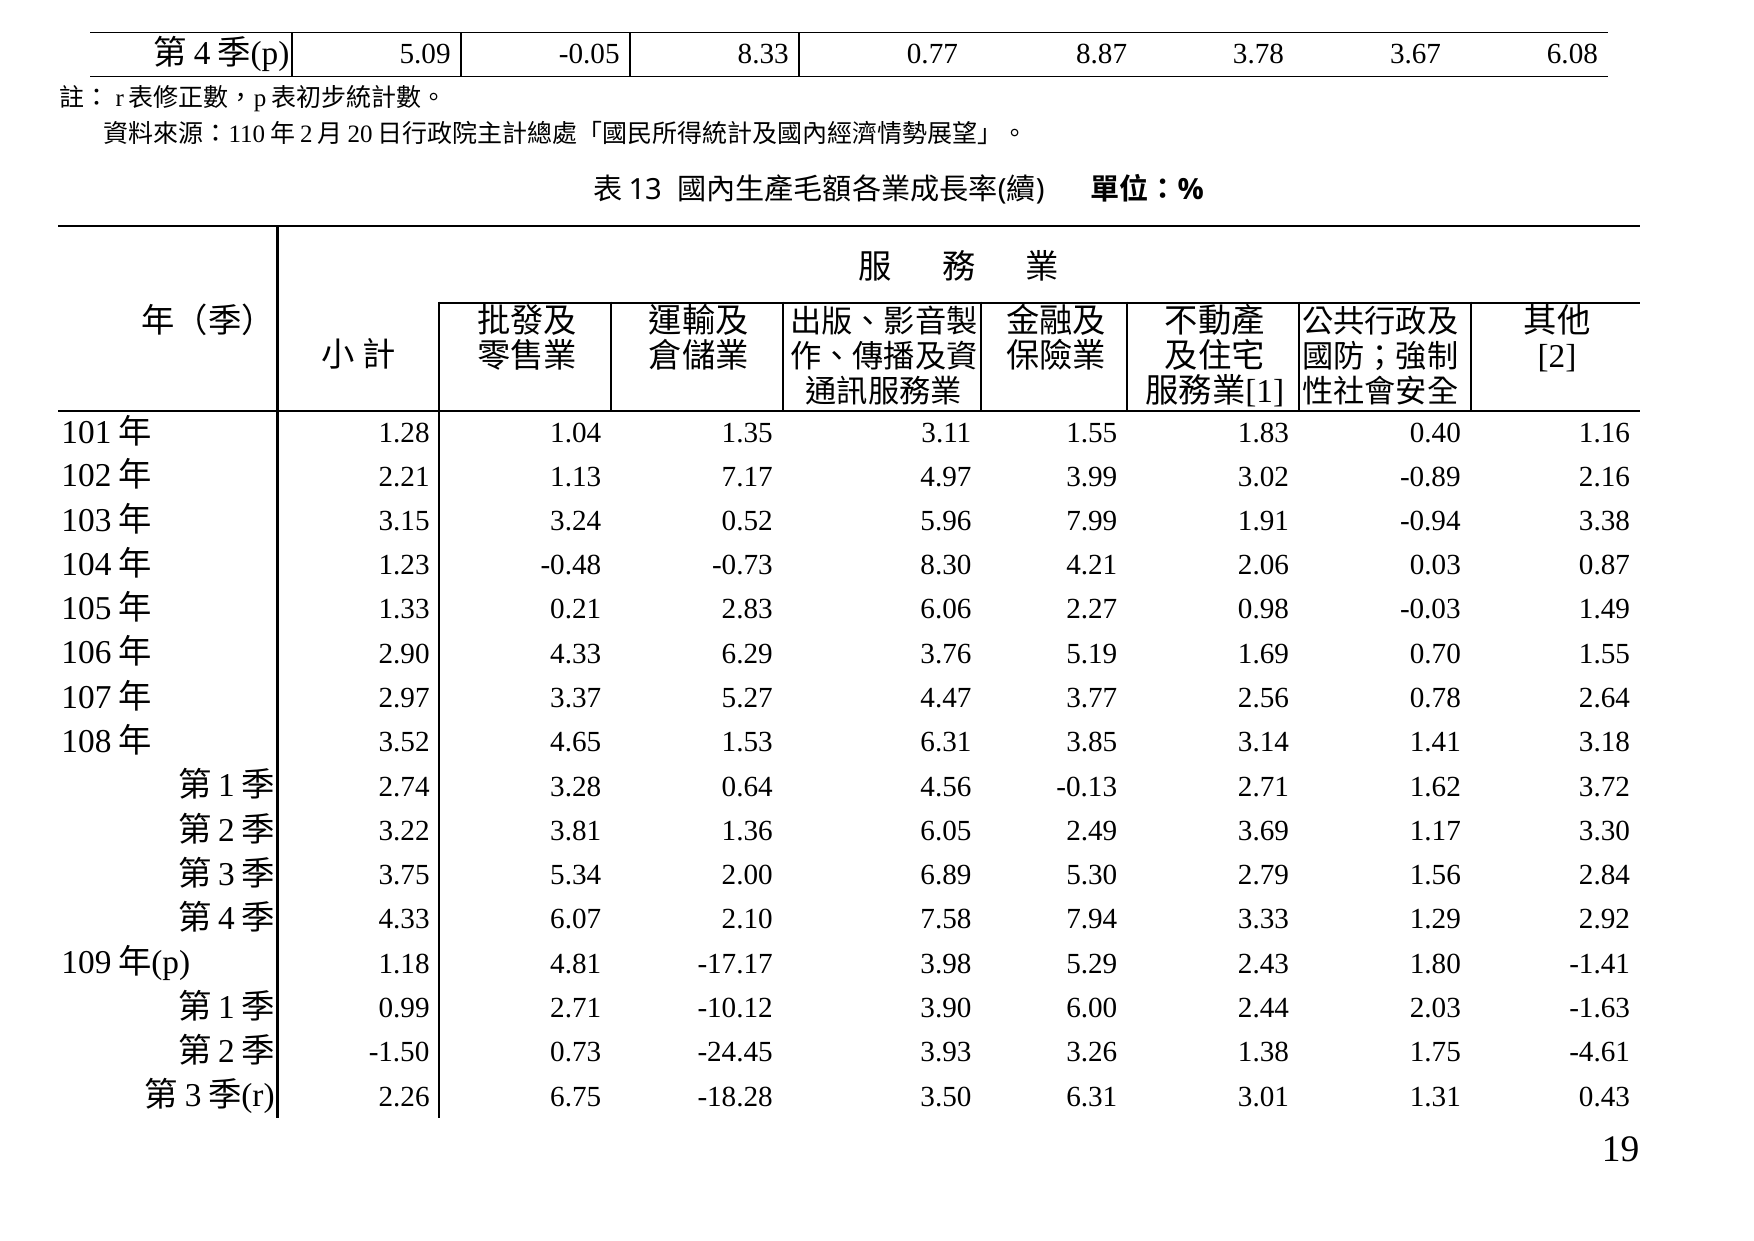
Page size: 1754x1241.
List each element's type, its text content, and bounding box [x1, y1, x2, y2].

table_cell 107年 [58, 676, 276, 720]
table_cell 2.21 [279, 454, 438, 498]
table_cell 2.79 [1127, 853, 1299, 897]
table_cell 其他 [2] [1472, 304, 1640, 410]
table_cell 2.26 [279, 1074, 438, 1118]
table_cell 101年 [58, 412, 276, 454]
table_cell 4.65 [440, 720, 611, 764]
table_cell 5.19 [981, 631, 1127, 676]
table_cell 第1季 [58, 985, 276, 1030]
table_cell 公共行政及國防；強制性社會安全 [1300, 304, 1470, 410]
table_cell 2.16 [1471, 454, 1640, 498]
table_cell 1.55 [981, 412, 1127, 454]
table_cell 2.49 [981, 808, 1127, 853]
table_cell -1.63 [1471, 985, 1640, 1030]
table_cell 0.87 [1471, 543, 1640, 587]
table_cell 1.29 [1299, 897, 1471, 941]
table_cell 0.70 [1299, 631, 1471, 676]
table_cell 2.74 [279, 764, 438, 808]
table_cell 4.33 [279, 897, 438, 941]
table_cell 103年 [58, 499, 276, 543]
table_cell 4.33 [440, 631, 611, 676]
table_cell 1.69 [1127, 631, 1299, 676]
table_cell 6.75 [440, 1074, 611, 1118]
table_cell 0.40 [1299, 412, 1471, 454]
table_cell 3.33 [1127, 897, 1299, 941]
table_cell 3.37 [440, 676, 611, 720]
table_cell 108年 [58, 720, 276, 764]
table_cell 1.31 [1299, 1074, 1471, 1118]
table_cell -0.89 [1299, 454, 1471, 498]
table_cell 3.72 [1471, 764, 1640, 808]
table_cell 1.56 [1299, 853, 1471, 897]
table_cell 2.83 [611, 587, 783, 631]
table_cell -18.28 [611, 1074, 783, 1118]
table_cell 6.06 [783, 587, 981, 631]
table_cell 1.75 [1299, 1030, 1471, 1074]
table_cell 2.10 [611, 897, 783, 941]
table_cell 6.29 [611, 631, 783, 676]
table_cell 0.99 [279, 985, 438, 1030]
table_cell 3.93 [783, 1030, 981, 1074]
table_cell 5.27 [611, 676, 783, 720]
table_cell 不動產 及住宅 服務業[1] [1128, 304, 1298, 410]
table_cell 1.38 [1127, 1030, 1299, 1074]
subtitle 表13 國內生產毛額各業成長率(續) 單位：% [59, 149, 1639, 224]
table_cell 7.17 [611, 454, 783, 498]
table_cell 3.99 [981, 454, 1127, 498]
table_cell 1.04 [440, 412, 611, 454]
table_cell 批發及 零售業 [440, 304, 610, 410]
table_cell 3.01 [1127, 1074, 1299, 1118]
table_cell 2.44 [1127, 985, 1299, 1030]
table_cell 3.30 [1471, 808, 1640, 853]
table_cell 1.91 [1127, 499, 1299, 543]
table_cell 第4季 [58, 897, 276, 941]
table_cell 0.73 [440, 1030, 611, 1074]
table_cell 5.34 [440, 853, 611, 897]
table_cell 0.03 [1299, 543, 1471, 587]
table_cell 2.90 [279, 631, 438, 676]
table_cell 3.11 [783, 412, 981, 454]
table_cell 8.30 [783, 543, 981, 587]
table_cell 5.96 [783, 499, 981, 543]
table_cell 0.78 [1299, 676, 1471, 720]
table_cell 6.07 [440, 897, 611, 941]
table_cell 3.24 [440, 499, 611, 543]
table_cell 4.21 [981, 543, 1127, 587]
table_cell 3.69 [1127, 808, 1299, 853]
table_cell 109年(p) [58, 941, 276, 985]
table_cell 2.71 [1127, 764, 1299, 808]
table_cell 1.18 [279, 941, 438, 985]
table_cell -0.94 [1299, 499, 1471, 543]
table_cell 5.29 [981, 941, 1127, 985]
table_cell 1.17 [1299, 808, 1471, 853]
table_cell 8.87 [968, 33, 1137, 76]
table_cell 3.22 [279, 808, 438, 853]
table_cell -0.03 [1299, 587, 1471, 631]
table_header 服 務 業 [279, 227, 1640, 302]
table_cell 1.13 [440, 454, 611, 498]
table_cell -1.41 [1471, 941, 1640, 985]
table_cell 第4季(p) [90, 33, 291, 76]
table_cell -1.50 [279, 1030, 438, 1074]
table_cell -17.17 [611, 941, 783, 985]
table_cell 3.77 [981, 676, 1127, 720]
table_cell 3.26 [981, 1030, 1127, 1074]
table_cell 1.23 [279, 543, 438, 587]
table_cell 106年 [58, 631, 276, 676]
table_cell 3.02 [1127, 454, 1299, 498]
table_cell 8.33 [631, 33, 798, 76]
table_cell 5.09 [293, 33, 460, 76]
table_cell 3.18 [1471, 720, 1640, 764]
table_cell 3.98 [783, 941, 981, 985]
table_cell -0.05 [462, 33, 629, 76]
table_cell 102年 [58, 454, 276, 498]
table_cell 4.47 [783, 676, 981, 720]
table_cell 2.43 [1127, 941, 1299, 985]
table_cell 0.52 [611, 499, 783, 543]
table_cell 0.21 [440, 587, 611, 631]
table_cell 6.05 [783, 808, 981, 853]
table_cell 1.62 [1299, 764, 1471, 808]
table_cell 1.83 [1127, 412, 1299, 454]
table_cell 3.75 [279, 853, 438, 897]
table_cell 2.00 [611, 853, 783, 897]
table_cell 3.76 [783, 631, 981, 676]
table_header 年（季） [58, 227, 276, 410]
table_cell 2.71 [440, 985, 611, 1030]
table_cell 3.52 [279, 720, 438, 764]
table_cell 3.50 [783, 1074, 981, 1118]
table_cell 2.84 [1471, 853, 1640, 897]
table_cell 出版、影音製作、傳播及資通訊服務業 [784, 304, 980, 410]
table_cell 6.89 [783, 853, 981, 897]
table_cell 104年 [58, 543, 276, 587]
table_cell 第2季 [58, 1030, 276, 1074]
table_cell -0.73 [611, 543, 783, 587]
table_cell 2.64 [1471, 676, 1640, 720]
table_cell 7.94 [981, 897, 1127, 941]
table_cell 3.15 [279, 499, 438, 543]
table_cell 6.08 [1451, 33, 1608, 76]
table_cell 3.81 [440, 808, 611, 853]
table_cell -0.13 [981, 764, 1127, 808]
table_cell 1.36 [611, 808, 783, 853]
table_cell 0.64 [611, 764, 783, 808]
table_cell 1.55 [1471, 631, 1640, 676]
text 註： r表修正數，p表初步統計數。 [59, 77, 1639, 113]
table_cell 6.31 [981, 1074, 1127, 1118]
table_cell 3.90 [783, 985, 981, 1030]
table_cell 3.38 [1471, 499, 1640, 543]
table_cell 4.81 [440, 941, 611, 985]
table_cell 第3季 [58, 853, 276, 897]
table_cell 5.30 [981, 853, 1127, 897]
table_cell 1.80 [1299, 941, 1471, 985]
table_cell 7.58 [783, 897, 981, 941]
table_cell 1.33 [279, 587, 438, 631]
table_cell 2.97 [279, 676, 438, 720]
table_cell 3.67 [1294, 33, 1451, 76]
table_cell 小 計 [279, 302, 438, 410]
table_cell 金融及 保險業 [982, 304, 1126, 410]
table_cell 1.41 [1299, 720, 1471, 764]
table_cell 0.98 [1127, 587, 1299, 631]
table_cell 運輸及 倉儲業 [612, 304, 782, 410]
table_cell 1.35 [611, 412, 783, 454]
table_cell 1.28 [279, 412, 438, 454]
table_cell 0.77 [800, 33, 968, 76]
table_cell -0.48 [440, 543, 611, 587]
table_cell 2.03 [1299, 985, 1471, 1030]
table_cell 4.56 [783, 764, 981, 808]
table_cell 3.28 [440, 764, 611, 808]
table_cell 1.16 [1471, 412, 1640, 454]
table_cell -10.12 [611, 985, 783, 1030]
table_cell 2.92 [1471, 897, 1640, 941]
table_cell 3.85 [981, 720, 1127, 764]
table_cell 6.00 [981, 985, 1127, 1030]
table_cell 1.53 [611, 720, 783, 764]
table_cell -24.45 [611, 1030, 783, 1074]
table_cell 2.06 [1127, 543, 1299, 587]
table_cell 6.31 [783, 720, 981, 764]
table_cell 7.99 [981, 499, 1127, 543]
text 資料來源：110年2月20日行政院主計總處「國民所得統計及國內經濟情勢展望」。 [103, 113, 1639, 149]
table_cell 0.43 [1471, 1074, 1640, 1118]
table_cell 105年 [58, 587, 276, 631]
table_cell 4.97 [783, 454, 981, 498]
table_cell 第2季 [58, 808, 276, 853]
table_cell 第1季 [58, 764, 276, 808]
table_cell 第3季(r) [58, 1074, 276, 1118]
table_cell -4.61 [1471, 1030, 1640, 1074]
table_cell 2.56 [1127, 676, 1299, 720]
table_cell 2.27 [981, 587, 1127, 631]
table_cell 3.78 [1137, 33, 1294, 76]
table_cell 3.14 [1127, 720, 1299, 764]
table_cell 1.49 [1471, 587, 1640, 631]
